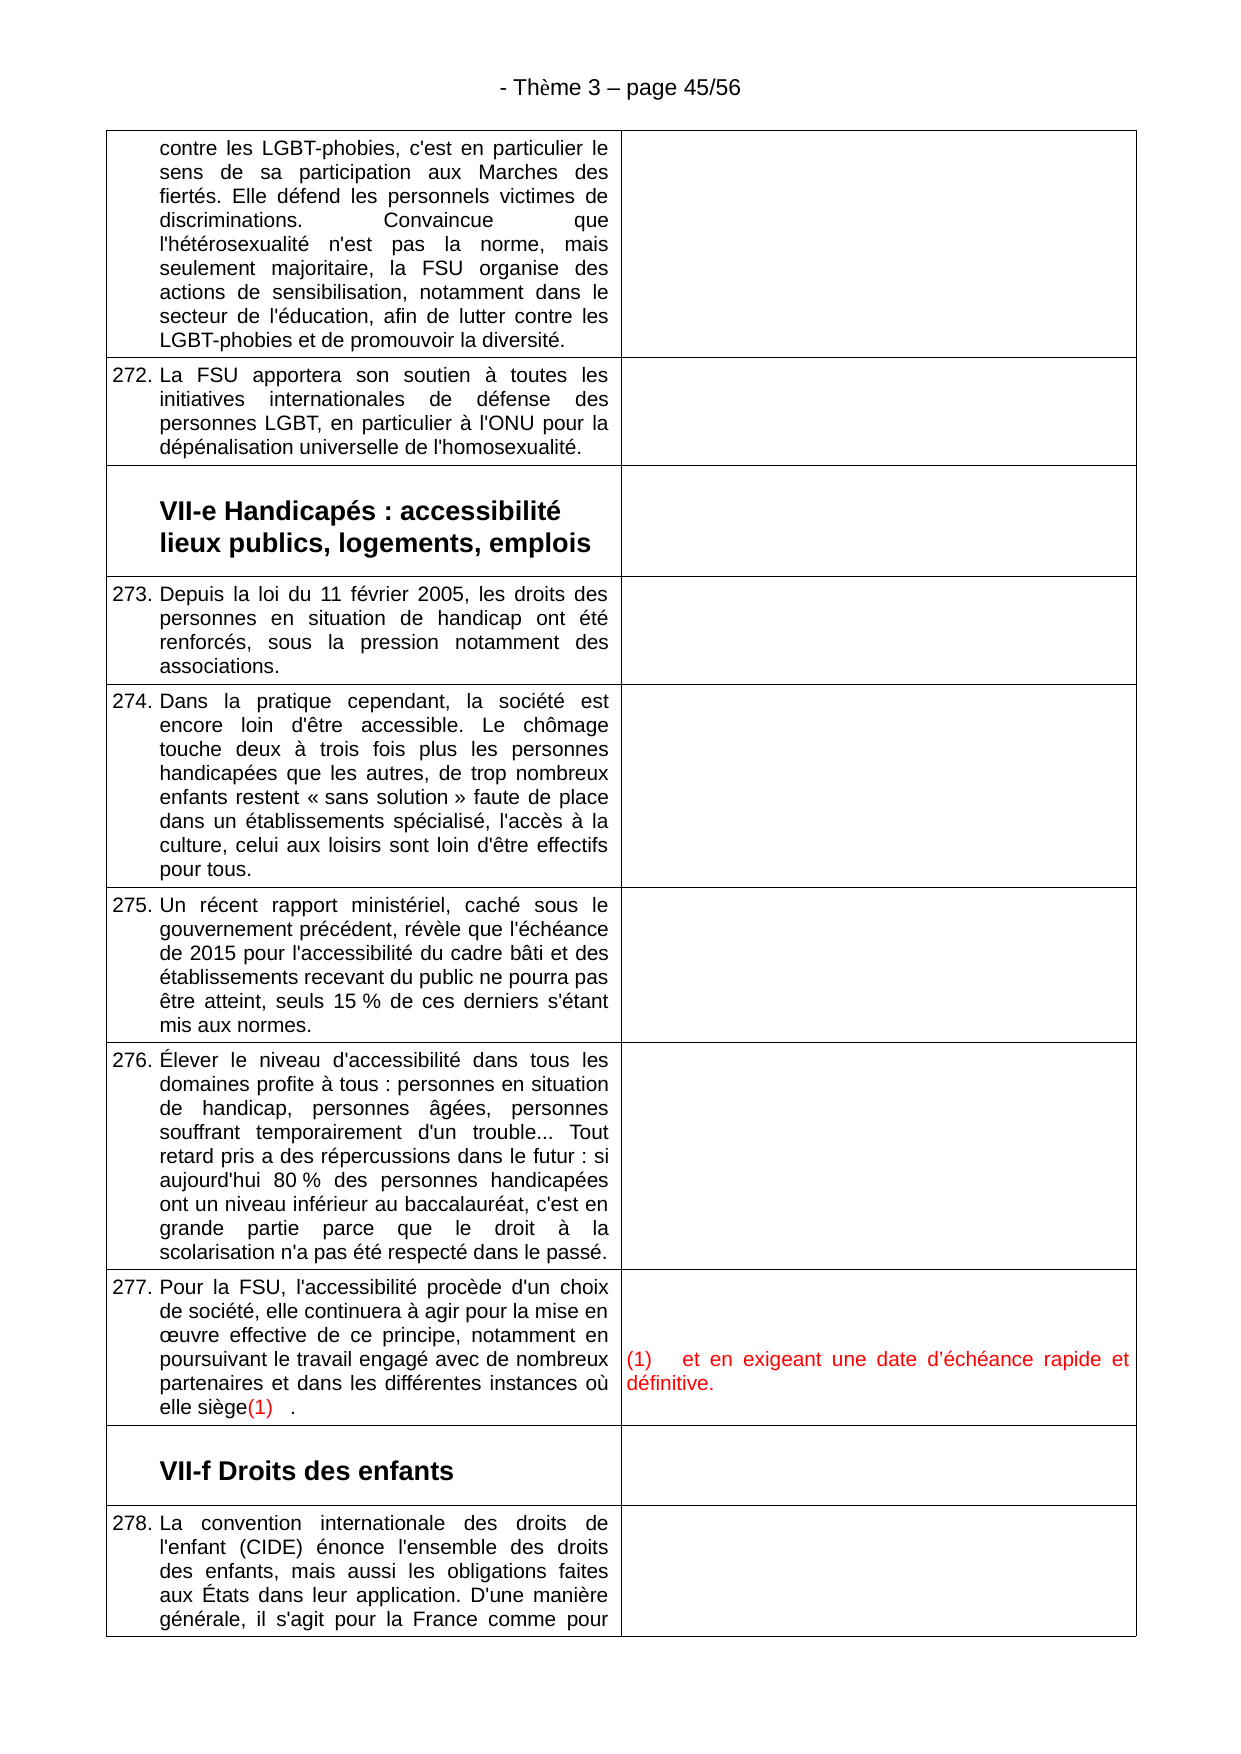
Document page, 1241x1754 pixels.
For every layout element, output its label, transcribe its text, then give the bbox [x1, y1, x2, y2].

table_cell contre les LGBT-phobies, c'est en particulier le sens de sa participation aux Marches des fiertés. Elle défend les personnels victimes de discriminations. Convaincue que l'hétérosexualité n'est pas la norme, mais seulement majoritaire, la FSU organise des actions de sensibilisation, notamment dans le secteur de l'éducation, afin de lutter contre les LGBT-phobies et de promouvoir la diversité. [107, 131, 621, 357]
table_cell [622, 577, 1136, 683]
table_cell Dans la pratique cependant, la société est encore loin d'être accessible. Le chômage touche deux à trois fois plus les personnes handicapées que les autres, de trop nombreux enfants restent « sans solution » faute de place dans un établissements spécialisé, l'accès à la culture, celui aux loisirs sont loin d'être effectifs pour tous. [107, 685, 621, 887]
table_cell [622, 1506, 1136, 1636]
table_cell Élever le niveau d'accessibilité dans tous les domaines profite à tous : personnes en situation de handicap, personnes âgées, personnes souffrant temporairement d'un trouble... Tout retard pris a des répercussions dans le futur : si aujourd'hui 80 % des personnes handicapées ont un niveau inférieur au baccalauréat, c'est en grande partie parce que le droit à la scolarisation n'a pas été respecté dans le passé. [107, 1043, 621, 1269]
table_cell [622, 685, 1136, 887]
table_cell La convention internationale des droits de l'enfant (CIDE) énonce l'ensemble des droits des enfants, mais aussi les obligations faites aux États dans leur application. D'une manière générale, il s'agit pour la France comme pour [107, 1506, 621, 1636]
table_cell VII-e Handicapés : accessibilité lieux publics, logements, emplois [107, 466, 621, 576]
table_cell [622, 1426, 1136, 1505]
table_cell [622, 131, 1136, 357]
table_cell La FSU apportera son soutien à toutes les initiatives internationales de défense des personnes LGBT, en particulier à l'ONU pour la dépénalisation universelle de l'homosexualité. [107, 358, 621, 464]
table_cell Pour la FSU, l'accessibilité procède d'un choix de société, elle continuera à agir pour la mise en œuvre effective de ce principe, notamment en poursuivant le travail engagé avec de nombreux partenaires et dans les différentes instances où elle siège(1) . [107, 1270, 621, 1424]
table_cell [622, 466, 1136, 576]
table_cell Un récent rapport ministériel, caché sous le gouvernement précédent, révèle que l'échéance de 2015 pour l'accessibilité du cadre bâti et des établissements recevant du public ne pourra pas être atteint, seuls 15 % de ces derniers s'étant mis aux normes. [107, 888, 621, 1042]
table_cell [622, 1043, 1136, 1269]
table_cell [622, 888, 1136, 1042]
table_cell VII-f Droits des enfants [107, 1426, 621, 1505]
table_cell Depuis la loi du 11 février 2005, les droits des personnes en situation de handicap ont été renforcés, sous la pression notamment des associations. [107, 577, 621, 683]
table_cell (1) et en exigeant une date d’échéance rapide et définitive. [622, 1270, 1136, 1424]
table_cell [622, 358, 1136, 464]
